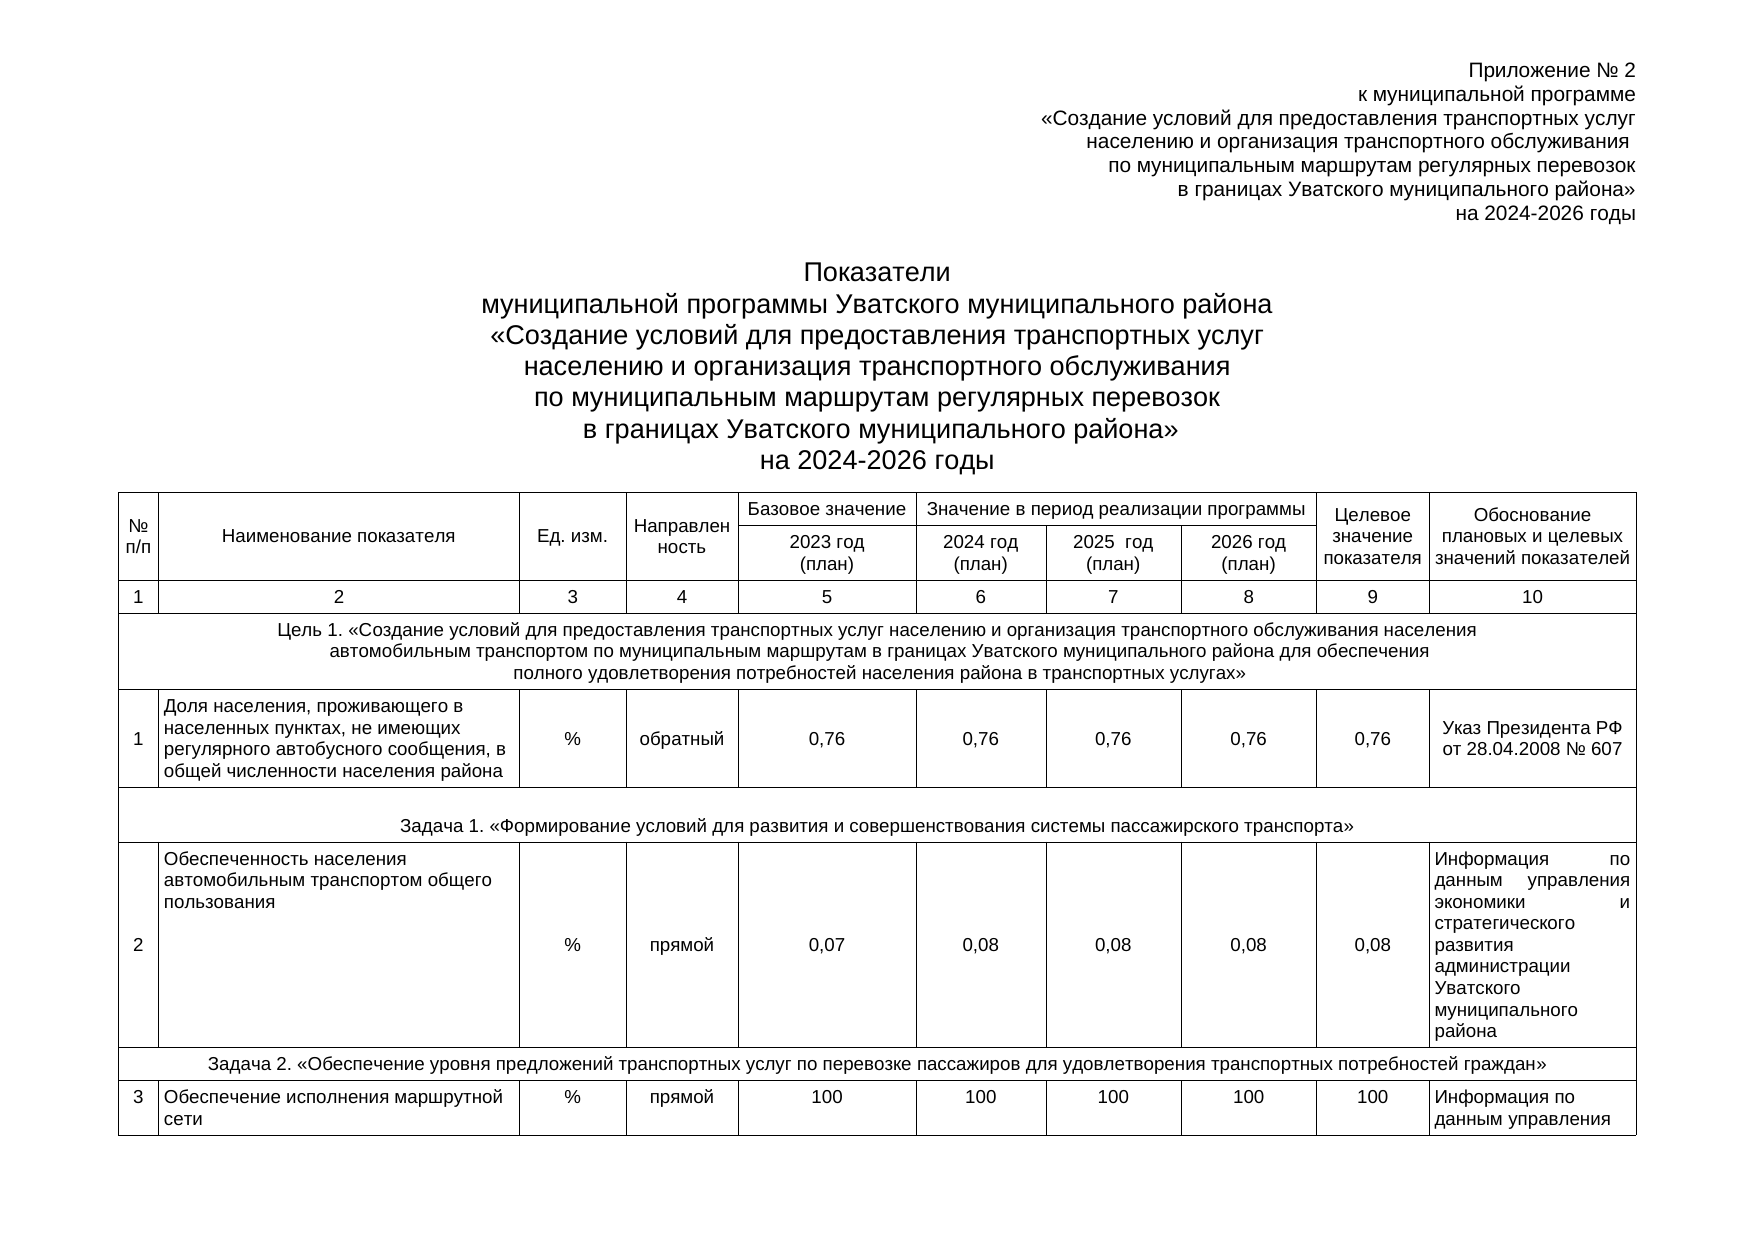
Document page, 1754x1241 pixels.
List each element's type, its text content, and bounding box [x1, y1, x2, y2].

table_cell 3 [119, 1081, 158, 1135]
table_cell 0,76 [1047, 690, 1181, 787]
table_cell Задача 2. «Обеспечение уровня предложений транспортных услуг по перевозке пассажиров для удовлетворения транспортных потребностей граждан» [119, 1048, 1636, 1080]
text в границах Уватского муниципального района» [118, 177, 1636, 201]
text по муниципальным маршрутам регулярных перевозок [118, 381, 1636, 413]
table_cell Цель 1. «Создание условий для предоставления транспортных услуг населению и организация транспортного обслуживания населения автомобильным транспортом по муниципальным маршрутам в границах Уватского муниципального района для обеспечения полного удовлетворения потребностей населения района в транспортных услугах» [119, 614, 1636, 689]
table_cell 100 [739, 1081, 916, 1135]
table_cell 0,08 [917, 843, 1046, 1047]
table_header Целевое значение показателя [1317, 493, 1429, 580]
text Приложение № 2 [118, 57, 1636, 81]
table_cell 0,08 [1047, 843, 1181, 1047]
text «Создание условий для предоставления транспортных услуг [118, 105, 1636, 129]
table_header № п/п [119, 493, 158, 580]
table_cell 0,76 [1317, 690, 1429, 787]
text населению и организация транспортного обслуживания [118, 129, 1636, 153]
table_cell 2 [119, 843, 158, 1047]
table_cell прямой [627, 843, 738, 1047]
table_header Базовое значение [739, 493, 916, 525]
text населению и организация транспортного обслуживания [118, 350, 1636, 381]
table_cell 10 [1430, 581, 1636, 613]
table_cell 100 [1047, 1081, 1181, 1135]
table_cell % [520, 1081, 626, 1135]
table_header Направленность [627, 493, 738, 580]
text муниципальной программы Уватского муниципального района [118, 288, 1636, 319]
table_cell 4 [627, 581, 738, 613]
table_cell обратный [627, 690, 738, 787]
table_cell 0,76 [917, 690, 1046, 787]
table_cell 0,08 [1182, 843, 1316, 1047]
table_cell 2026 год (план) [1182, 526, 1316, 580]
table_cell Указ Президента РФ от 28.04.2008 № 607 [1430, 690, 1636, 787]
text по муниципальным маршрутам регулярных перевозок [118, 153, 1636, 177]
table_cell 100 [1317, 1081, 1429, 1135]
table_cell 1 [119, 690, 158, 787]
table_cell 2 [159, 581, 519, 613]
table_cell 100 [917, 1081, 1046, 1135]
table_cell % [520, 690, 626, 787]
table_cell Информация по данным управления [1430, 1081, 1636, 1135]
table_cell 0,76 [1182, 690, 1316, 787]
table_cell 0,08 [1317, 843, 1429, 1047]
table_cell 2025 год (план) [1047, 526, 1181, 580]
table_cell 0,76 [739, 690, 916, 787]
text «Создание условий для предоставления транспортных услуг [118, 319, 1636, 350]
table_cell % [520, 843, 626, 1047]
table_cell 1 [119, 581, 158, 613]
table_cell Информация по данным управления экономики и стратегического развития администрации Уватского муниципального района [1430, 843, 1636, 1047]
table_header Значение в период реализации программы [917, 493, 1316, 525]
text на 2024-2026 годы [118, 444, 1636, 475]
table_cell 2023 год (план) [739, 526, 916, 580]
table_cell Задача 1. «Формирование условий для развития и совершенствования системы пассажирского транспорта» [119, 788, 1636, 842]
table_cell 6 [917, 581, 1046, 613]
text на 2024-2026 годы [118, 201, 1636, 225]
table_header Наименование показателя [159, 493, 519, 580]
text Показатели [118, 256, 1636, 288]
table_cell Обеспечение исполнения маршрутной сети [159, 1081, 519, 1135]
table_cell 5 [739, 581, 916, 613]
table_header Ед. изм. [520, 493, 626, 580]
table_cell 2024 год (план) [917, 526, 1046, 580]
table_cell 8 [1182, 581, 1316, 613]
table_cell прямой [627, 1081, 738, 1135]
table_cell 100 [1182, 1081, 1316, 1135]
table_cell Обеспеченность населения автомобильным транспортом общего пользования [159, 843, 519, 1047]
table_cell 9 [1317, 581, 1429, 613]
text в границах Уватского муниципального района» [118, 413, 1636, 444]
table_cell 3 [520, 581, 626, 613]
table_cell Доля населения, проживающего в населенных пунктах, не имеющих регулярного автобусного сообщения, в общей численности населения района [159, 690, 519, 787]
table_cell 0,07 [739, 843, 916, 1047]
table_cell 7 [1047, 581, 1181, 613]
text к муниципальной программе [118, 81, 1636, 105]
table_header Обоснование плановых и целевых значений показателей [1430, 493, 1636, 580]
